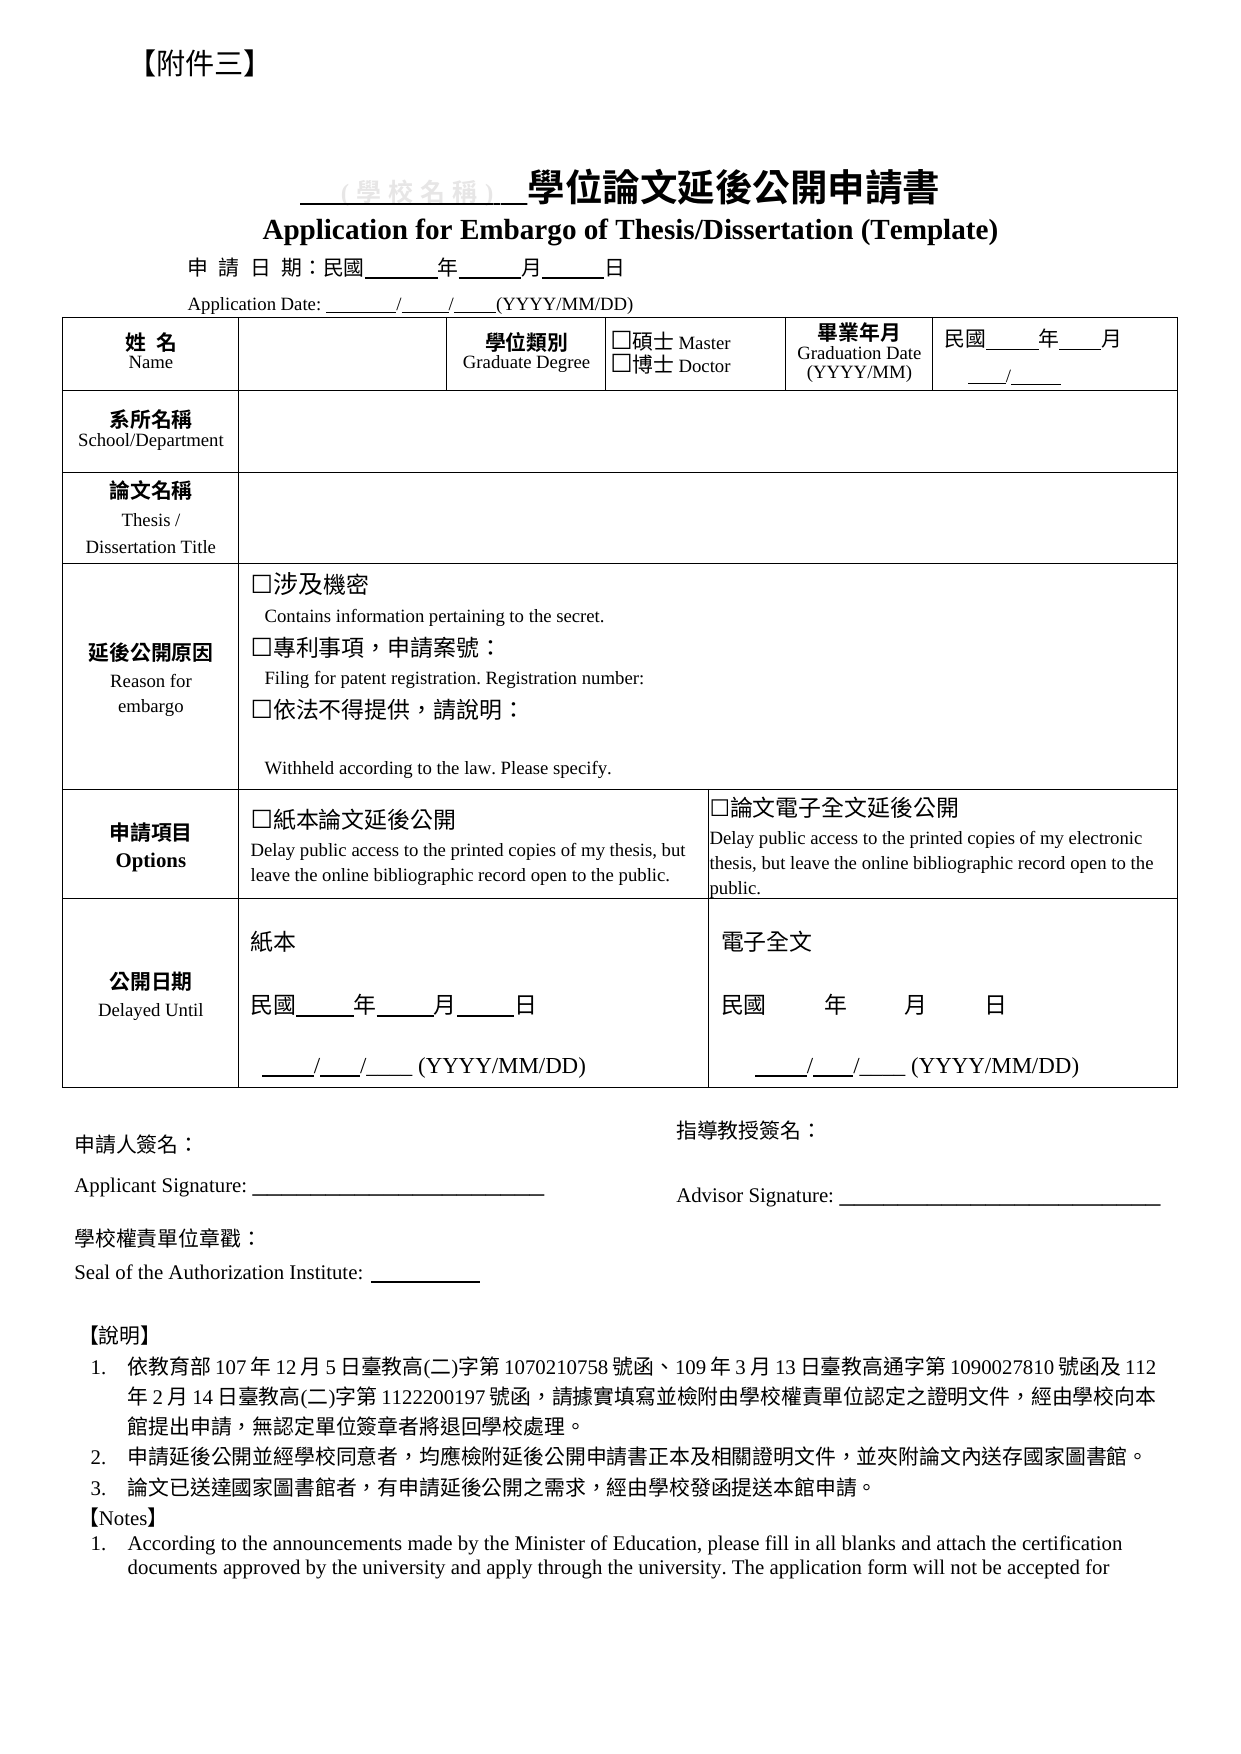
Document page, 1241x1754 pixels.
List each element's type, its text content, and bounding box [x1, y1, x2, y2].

table_cell 延後公開原因 Reason for embargo [63, 564, 238, 789]
table_cell [239, 473, 1177, 563]
text 申 請 日 期：民國 年 月 日 [187, 246, 1053, 281]
table_header [239, 318, 446, 390]
table_header 畢業年月 Graduation Date (YYYY/MM) [786, 318, 932, 390]
table_cell 論文名稱 Thesis / Dissertation Title [63, 473, 238, 563]
table_header 【說明】 依教育部107年12月5日臺教高(二)字第1070210758號函、109年3月13日臺教高通字第1090027810號函及112年2月14日臺教高(二)字第1122200197號函，請據實填寫並檢附由學校權責單位認定之證明文件，經由學校向本館提出申請，無認定單位簽章者將退回學校處理。 申請延後公開並經學校同意者，均應檢附延後公開申請書正本及相關證明文件，並夾附論文內送存國家圖書館。 論文已送達國家圖書館者，有申請延後公開之需求，經由學校發函提送本館申請。 [67, 1320, 1174, 1501]
table_cell 【Notes】 According to the announcements made by the Minister of Education, please fill in all blanks and attach the certification documents approved by the university and apply through the university. The application form will not be accepted for processing until all information, signatures, and seals/signature are included. If the thesis or dissertation is not yet submitted to the NCL, please enclose the signed application form and the certification documents to the thesis or dissertation. If the thesis or dissertation has been submitted to the NCL, the university should send an official letter with the signed application form and certification documents to apply for embargo. [67, 1501, 1174, 1579]
text (學校名稱) 學位論文延後公開申請書 [187, 158, 1053, 212]
text Application Date: / / (YYYY/MM/DD) [187, 281, 1053, 317]
table_cell ☐論文電子全文延後公開 Delay public access to the printed copies of my electronic thesis, but leave the online bibliographic record open to the public. [709, 790, 1177, 898]
table_cell 電子全文 民國 年 月 日 / /____ (YYYY/MM/DD) [709, 899, 1177, 1087]
table_cell ☐紙本論文延後公開 Delay public access to the printed copies of my thesis, but leave the online bibliographic record open to the public. [239, 790, 708, 898]
table_cell 學校權責單位章戳： Seal of the Authorization Institute: [62, 1213, 1178, 1296]
table_cell 申請項目 Options [63, 790, 238, 898]
table_cell ☐涉及機密 Contains information pertaining to the secret. ☐專利事項，申請案號： Filing for patent registration. Registration number: ☐依法不得提供，請說明： Withheld according to the law. Please specify. [239, 564, 1177, 789]
table_cell 公開日期 Delayed Until [63, 899, 238, 1087]
table_cell 指導教授簽名： Advisor Signature: ______________________ [664, 1088, 1178, 1213]
table_cell [239, 391, 1177, 472]
table_header 民國 年 月 / [933, 318, 1177, 390]
text Application for Embargo of Thesis/Dissertation (Template) [199, 212, 1053, 246]
table_header ☐碩士Master ☐博士Doctor [606, 318, 785, 390]
table_cell 系所名稱 School/Department [63, 391, 238, 472]
table_header 學位類別 Graduate Degree [447, 318, 605, 390]
text 【附件三】 [127, 40, 332, 78]
table_header 姓 名 Name [63, 318, 238, 390]
table_cell 紙本 民國 年 月 日 / /____ (YYYY/MM/DD) [239, 899, 708, 1087]
table_cell 申請人簽名： Applicant Signature: ____________________ [62, 1088, 664, 1213]
